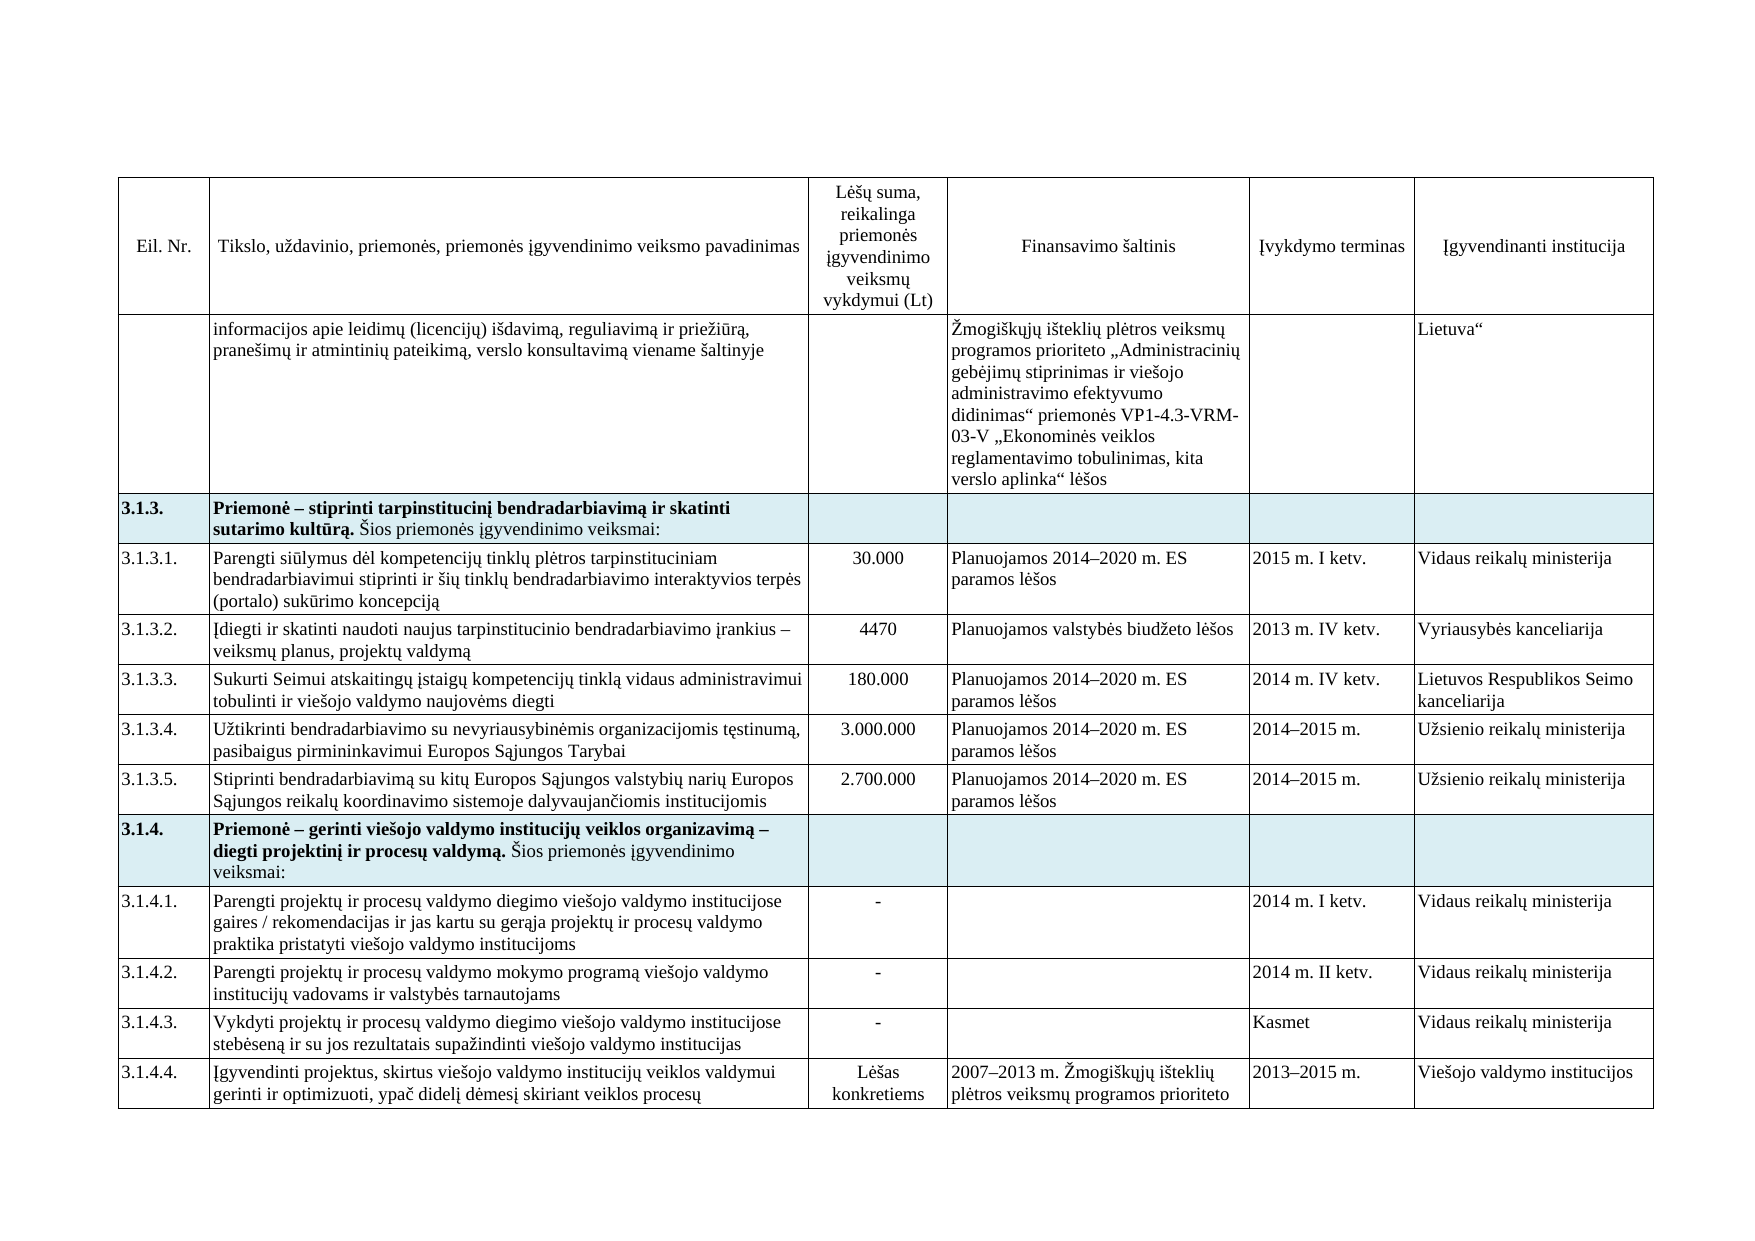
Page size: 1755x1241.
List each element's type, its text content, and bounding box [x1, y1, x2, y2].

table_cell [809, 815, 947, 886]
table_cell - [809, 887, 947, 957]
table_cell 2014 m. II ketv. [1250, 959, 1414, 1007]
table_cell [119, 315, 209, 493]
table_cell Vidaus reikalų ministerija [1415, 959, 1653, 1007]
table_cell 2015 m. I ketv. [1250, 544, 1414, 614]
table_cell 3.000.000 [809, 715, 947, 764]
table_cell Vykdyti projektų ir procesų valdymo diegimo viešojo valdymo institucijose stebėseną ir su jos rezultatais supažindinti viešojo valdymo institucijas [210, 1009, 808, 1057]
table_cell - [809, 959, 947, 1007]
table_cell [948, 1009, 1249, 1057]
table_cell 2.700.000 [809, 765, 947, 814]
table_cell Planuojamos valstybės biudžeto lėšos [948, 615, 1249, 664]
table_cell - [809, 1009, 947, 1057]
table_cell Parengti projektų ir procesų valdymo mokymo programą viešojo valdymo institucijų vadovams ir valstybės tarnautojams [210, 959, 808, 1007]
table_cell 3.1.3.2. [119, 615, 209, 664]
table_cell 2013–2015 m. [1250, 1059, 1414, 1107]
table_cell 3.1.3.3. [119, 665, 209, 714]
table_cell 3.1.4.2. [119, 959, 209, 1007]
table_cell [948, 959, 1249, 1007]
table_cell Įgyvendinti projektus, skirtus viešojo valdymo institucijų veiklos valdymui gerinti ir optimizuoti, ypač didelį dėmesį skiriant veiklos procesų [210, 1059, 808, 1107]
table_cell informacijos apie leidimų (licencijų) išdavimą, reguliavimą ir priežiūrą, pranešimų ir atmintinių pateikimą, verslo konsultavimą viename šaltinyje [210, 315, 808, 493]
table_cell Kasmet [1250, 1009, 1414, 1057]
table_cell [948, 887, 1249, 957]
table_cell 3.1.4.4. [119, 1059, 209, 1107]
table_header Įvykdymo terminas [1250, 178, 1414, 313]
table_cell Užsienio reikalų ministerija [1415, 765, 1653, 814]
table_cell 3.1.3.5. [119, 765, 209, 814]
table_cell [1250, 494, 1414, 543]
table_cell [1415, 815, 1653, 886]
table_cell 2014–2015 m. [1250, 715, 1414, 764]
table_cell Priemonė – gerinti viešojo valdymo institucijų veiklos organizavimą – diegti projektinį ir procesų valdymą. Šios priemonės įgyvendinimo veiksmai: [210, 815, 808, 886]
table_cell 2014 m. IV ketv. [1250, 665, 1414, 714]
table_cell Parengti projektų ir procesų valdymo diegimo viešojo valdymo institucijose gaires / rekomendacijas ir jas kartu su gerąja projektų ir procesų valdymo praktika pristatyti viešojo valdymo institucijoms [210, 887, 808, 957]
table_cell Užtikrinti bendradarbiavimo su nevyriausybinėmis organizacijomis tęstinumą, pasibaigus pirmininkavimui Europos Sąjungos Tarybai [210, 715, 808, 764]
table_cell 3.1.4.1. [119, 887, 209, 957]
table_header Lėšų suma, reikalinga priemonės įgyvendinimo veiksmų vykdymui (Lt) [809, 178, 947, 313]
table_cell Stiprinti bendradarbiavimą su kitų Europos Sąjungos valstybių narių Europos Sąjungos reikalų koordinavimo sistemoje dalyvaujančiomis institucijomis [210, 765, 808, 814]
table_header Finansavimo šaltinis [948, 178, 1249, 313]
table_header Tikslo, uždavinio, priemonės, priemonės įgyvendinimo veiksmo pavadinimas [210, 178, 808, 313]
table_cell 3.1.4. [119, 815, 209, 886]
table_cell 30.000 [809, 544, 947, 614]
table_cell [948, 815, 1249, 886]
table_cell Sukurti Seimui atskaitingų įstaigų kompetencijų tinklą vidaus administravimui tobulinti ir viešojo valdymo naujovėms diegti [210, 665, 808, 714]
table_cell 3.1.3.4. [119, 715, 209, 764]
table_cell Lėšas konkretiems [809, 1059, 947, 1107]
table_cell Parengti siūlymus dėl kompetencijų tinklų plėtros tarpinstituciniam bendradarbiavimui stiprinti ir šių tinklų bendradarbiavimo interaktyvios terpės (portalo) sukūrimo koncepciją [210, 544, 808, 614]
table_cell Priemonė – stiprinti tarpinstitucinį bendradarbiavimą ir skatinti sutarimo kultūrą. Šios priemonės įgyvendinimo veiksmai: [210, 494, 808, 543]
table_cell 2013 m. IV ketv. [1250, 615, 1414, 664]
table_cell 3.1.3.1. [119, 544, 209, 614]
table_cell Žmogiškųjų išteklių plėtros veiksmų programos prioriteto „Administracinių gebėjimų stiprinimas ir viešojo administravimo efektyvumo didinimas“ priemonės VP1-4.3-VRM-03-V „Ekonominės veiklos reglamentavimo tobulinimas, kita verslo aplinka“ lėšos [948, 315, 1249, 493]
table_header Įgyvendinanti institucija [1415, 178, 1653, 313]
table_cell Planuojamos 2014–2020 m. ES paramos lėšos [948, 544, 1249, 614]
table_cell [948, 494, 1249, 543]
table_cell 4470 [809, 615, 947, 664]
table_cell [1415, 494, 1653, 543]
table_cell Vidaus reikalų ministerija [1415, 887, 1653, 957]
table_cell Užsienio reikalų ministerija [1415, 715, 1653, 764]
table_cell 2014 m. I ketv. [1250, 887, 1414, 957]
table_cell [809, 494, 947, 543]
table_cell Planuojamos 2014–2020 m. ES paramos lėšos [948, 765, 1249, 814]
table_cell Planuojamos 2014–2020 m. ES paramos lėšos [948, 665, 1249, 714]
table_cell [1250, 815, 1414, 886]
table_cell Vyriausybės kanceliarija [1415, 615, 1653, 664]
table_cell Planuojamos 2014–2020 m. ES paramos lėšos [948, 715, 1249, 764]
table_cell 3.1.4.3. [119, 1009, 209, 1057]
table_cell 2014–2015 m. [1250, 765, 1414, 814]
table_cell Viešojo valdymo institucijos [1415, 1059, 1653, 1107]
table_cell Vidaus reikalų ministerija [1415, 1009, 1653, 1057]
table_cell Įdiegti ir skatinti naudoti naujus tarpinstitucinio bendradarbiavimo įrankius – veiksmų planus, projektų valdymą [210, 615, 808, 664]
table_header Eil. Nr. [119, 178, 209, 313]
table_cell 180.000 [809, 665, 947, 714]
table_cell 3.1.3. [119, 494, 209, 543]
table_cell Lietuvos Respublikos Seimo kanceliarija [1415, 665, 1653, 714]
table_cell Lietuva“ [1415, 315, 1653, 493]
table_cell [1250, 315, 1414, 493]
table_cell 2007–2013 m. Žmogiškųjų išteklių plėtros veiksmų programos prioriteto [948, 1059, 1249, 1107]
table_cell Vidaus reikalų ministerija [1415, 544, 1653, 614]
table_cell [809, 315, 947, 493]
